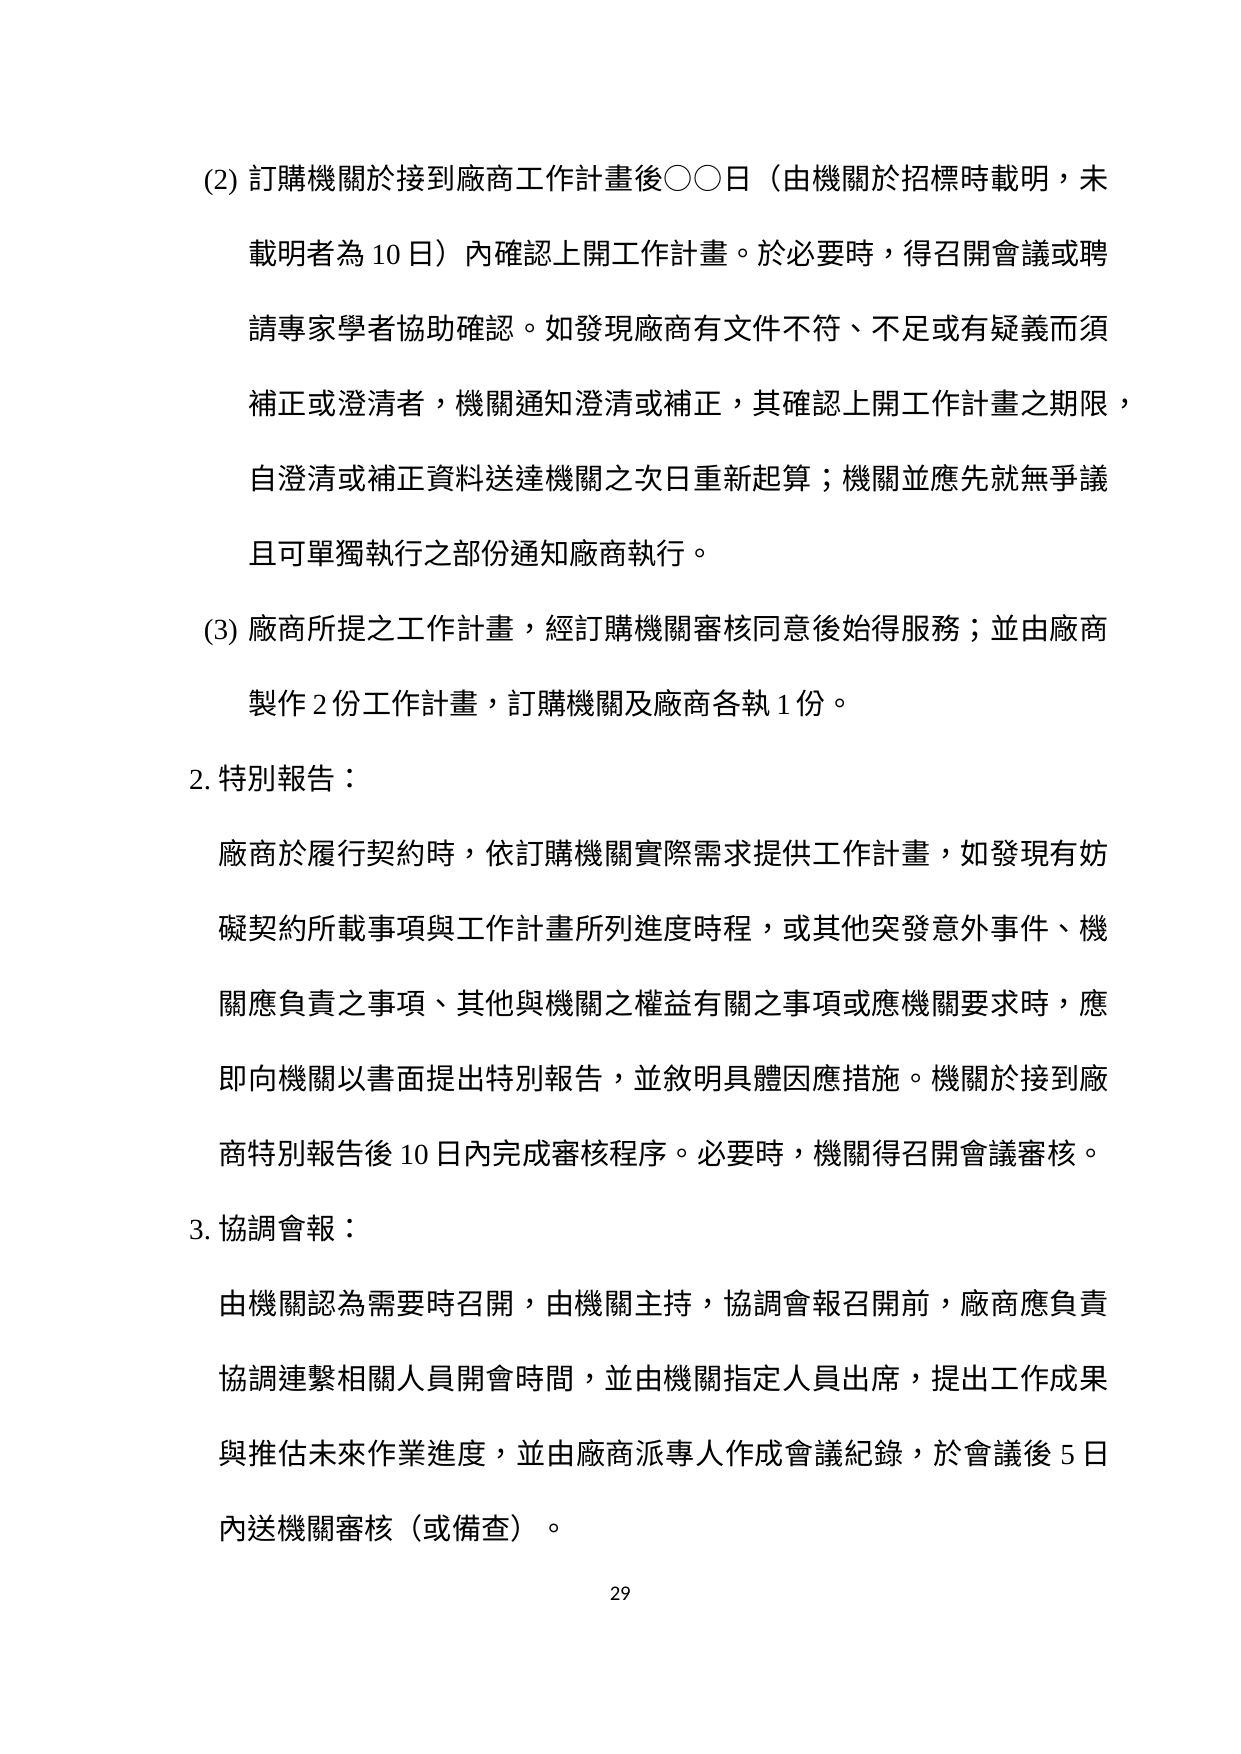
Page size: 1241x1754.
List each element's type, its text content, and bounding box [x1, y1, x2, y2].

list 由機關認為需要時召開，由機關主持，協調會報召開前，廠商應負責協調連繫相關人員開會時間，並由機關指定人員出席，提出工作成果與推估未來作業進度，並由廠商派專人作成會議紀錄，於會議後5日內送機關審核（或備查）。 [218, 1264, 1110, 1564]
list 特別報告： [189, 739, 1110, 814]
list 廠商於履行契約時，依訂購機關實際需求提供工作計畫，如發現有妨礙契約所載事項與工作計畫所列進度時程，或其他突發意外事件、機關應負責之事項、其他與機關之權益有關之事項或應機關要求時，應即向機關以書面提出特別報告，並敘明具體因應措施。機關於接到廠商特別報告後10日內完成審核程序。必要時，機關得召開會議審核。 [218, 814, 1110, 1189]
list 廠商所提之工作計畫，經訂購機關審核同意後始得服務；並由廠商製作2份工作計畫，訂購機關及廠商各執1份。 [204, 589, 1110, 739]
list 協調會報： [189, 1189, 1110, 1264]
list 訂購機關於接到廠商工作計畫後○○日（由機關於招標時載明，未載明者為10日）內確認上開工作計畫。於必要時，得召開會議或聘請專家學者協助確認。如發現廠商有文件不符、不足或有疑義而須補正或澄清者，機關通知澄清或補正，其確認上開工作計畫之期限，自澄清或補正資料送達機關之次日重新起算；機關並應先就無爭議且可單獨執行之部份通知廠商執行。 [204, 139, 1110, 589]
